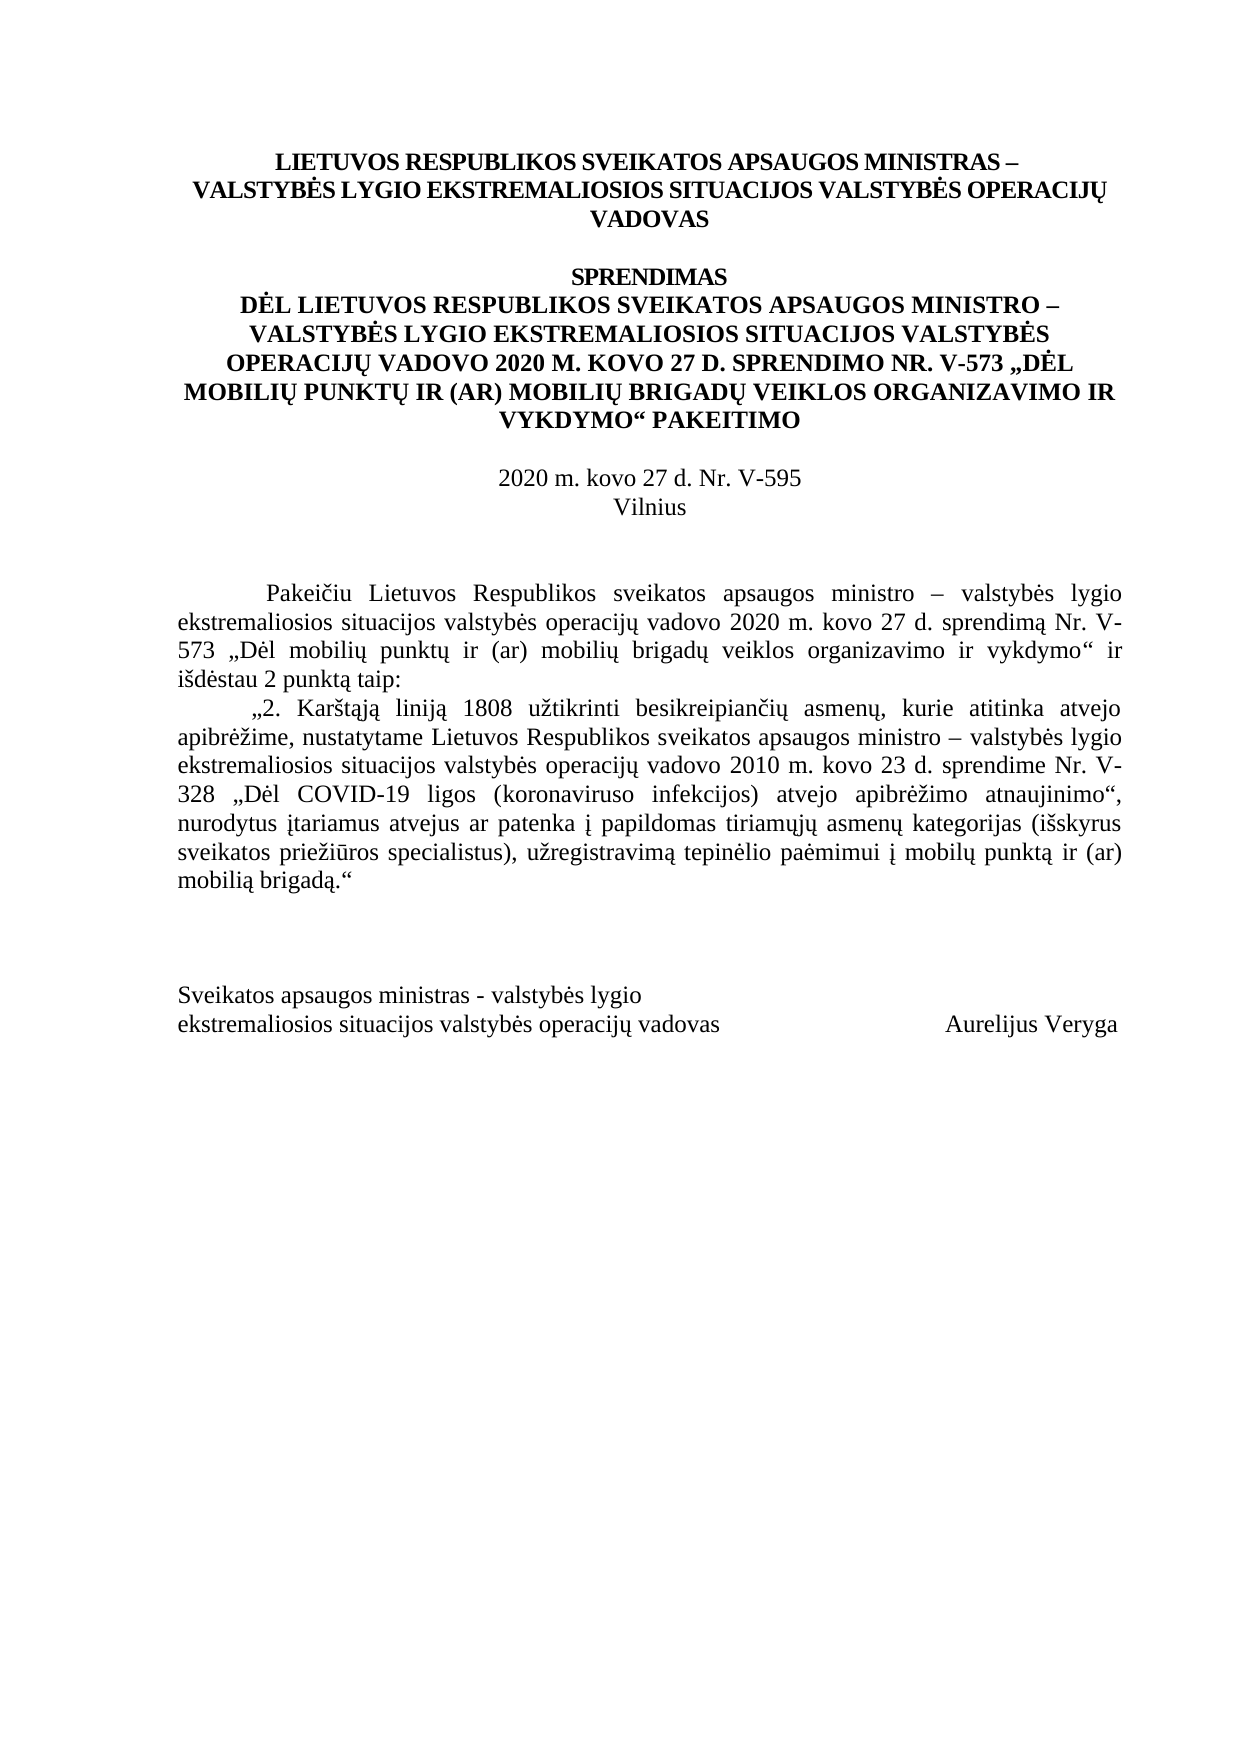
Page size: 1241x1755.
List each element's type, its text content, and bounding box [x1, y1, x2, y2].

text DĖL LIETUVOS RESPUBLIKOS SVEIKATOS APSAUGOS MINISTRO – VALSTYBĖS LYGIO EKSTREMALIOSIOS SITUACIJOS VALSTYBĖS OPERACIJŲ VADOVO 2020 M. KOVO 27 D. SPRENDIMO NR. V-573 „DĖL MOBILIŲ PUNKTŲ IR (AR) MOBILIŲ BRIGADŲ VEIKLOS ORGANIZAVIMO IR VYKDYMO“ PAKEITIMO [177, 291, 1122, 434]
text Vilnius [177, 492, 1122, 521]
text 2020 m. kovo 27 d. Nr. V-595 [177, 463, 1122, 492]
text SPRENDIMAS [177, 262, 1122, 291]
text ekstremaliosios situacijos valstybės operacijų vadovas Aurelijus Veryga [177, 1009, 1122, 1038]
text Sveikatos apsaugos ministras - valstybės lygio [177, 981, 1122, 1009]
text VALSTYBĖS LYGIO EKSTREMALIOSIOS SITUACIJOS VALSTYBĖS OPERACIJŲ VADOVAS [177, 176, 1122, 233]
text „2. Karštąją liniją 1808 užtikrinti besikreipiančių asmenų, kurie atitinka atvejo apibrėžime, nustatytame Lietuvos Respublikos sveikatos apsaugos ministro – valstybės lygio ekstremaliosios situacijos valstybės operacijų vadovo 2010 m. kovo 23 d. sprendime Nr. V-328 „Dėl COVID-19 ligos (koronaviruso infekcijos) atvejo apibrėžimo atnaujinimo“, nurodytus įtariamus atvejus ar patenka į papildomas tiriamųjų asmenų kategorijas (išskyrus sveikatos priežiūros specialistus), užregistravimą tepinėlio paėmimui į mobilų punktą ir (ar) mobilią brigadą.“ [177, 693, 1122, 894]
text LIETUVOS RESPUBLIKOS SVEIKATOS APSAUGOS MINISTRAS – [177, 147, 1122, 176]
text Pakeičiu Lietuvos Respublikos sveikatos apsaugos ministro – valstybės lygio ekstremaliosios situacijos valstybės operacijų vadovo 2020 m. kovo 27 d. sprendimą Nr. V-573 „Dėl mobilių punktų ir (ar) mobilių brigadų veiklos organizavimo ir vykdymo“ ir išdėstau 2 punktą taip: [177, 578, 1122, 693]
